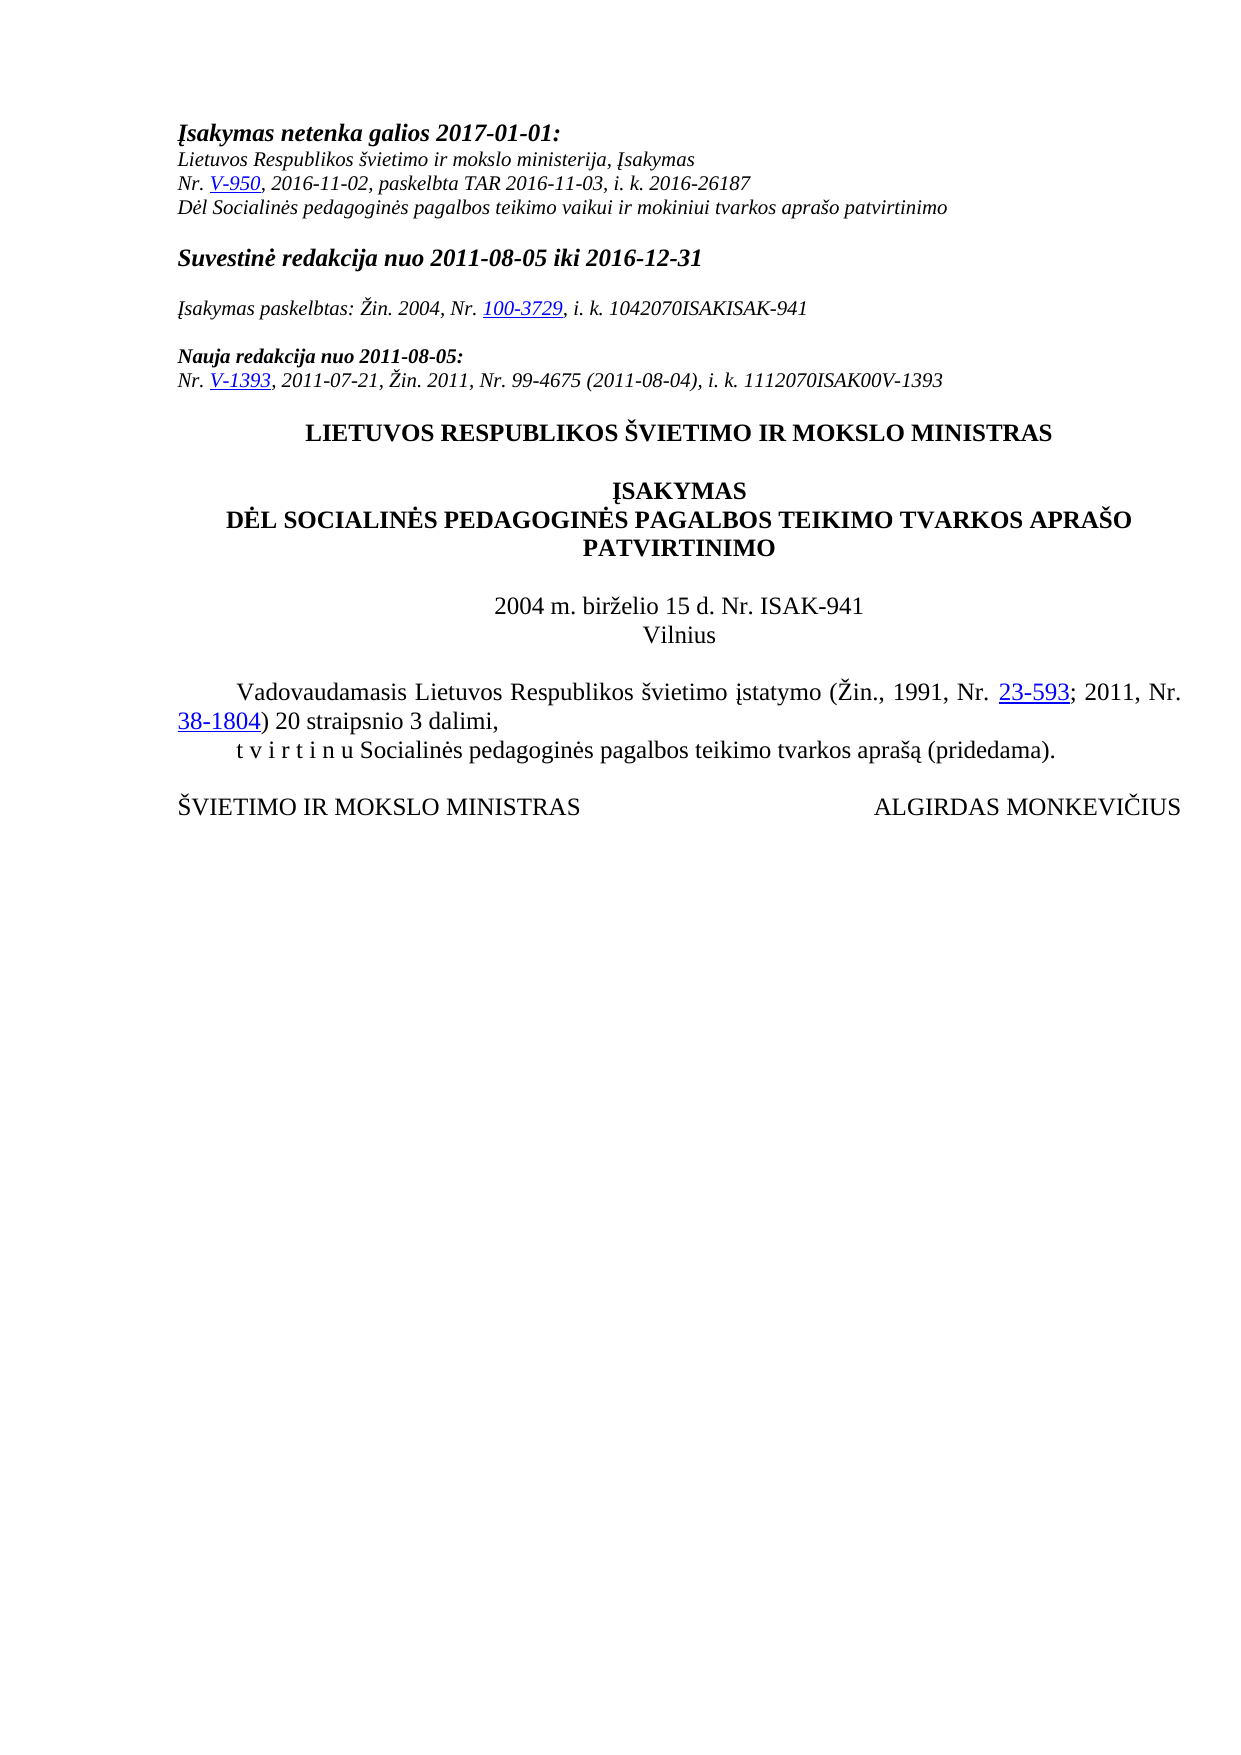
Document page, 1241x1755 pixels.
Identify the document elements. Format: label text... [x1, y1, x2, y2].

text Nr. V-950, 2016-11-02, paskelbta TAR 2016-11-03, i. k. 2016-26187 [177, 171, 1181, 195]
text Lietuvos Respublikos švietimo ir mokslo ministerija, Įsakymas [177, 147, 1181, 171]
text ĮSAKYMAS [177, 476, 1181, 505]
text Nr. V-1393, 2011-07-21, Žin. 2011, Nr. 99-4675 (2011-08-04), i. k. 1112070ISAK00V-1393 [177, 368, 1181, 392]
text Įsakymas netenka galios 2017-01-01: [177, 118, 1181, 147]
text Vadovaudamasis Lietuvos Respublikos švietimo įstatymo (Žin., 1991, Nr. 23-593; 2011, Nr. 38-1804) 20 straipsnio 3 dalimi, [177, 677, 1181, 735]
text t v i r t i n u Socialinės pedagoginės pagalbos teikimo tvarkos aprašą (pridedama). [177, 735, 1181, 763]
text DĖL SOCIALINĖS PEDAGOGINĖS PAGALBOS TEIKIMO TVARKOS APRAŠO PATVIRTINIMO [177, 505, 1181, 562]
text Įsakymas paskelbtas: Žin. 2004, Nr. 100-3729, i. k. 1042070ISAKISAK-941 [177, 296, 1181, 320]
text Suvestinė redakcija nuo 2011-08-05 iki 2016-12-31 [177, 243, 1181, 272]
text Dėl Socialinės pedagoginės pagalbos teikimo vaikui ir mokiniui tvarkos aprašo patvirtinimo [177, 195, 1181, 219]
text ŠVIETIMO IR MOKSLO MINISTRAS ALGIRDAS MONKEVIČIUS [177, 792, 1181, 821]
text 2004 m. birželio 15 d. Nr. ISAK-941 [177, 591, 1181, 620]
text LIETUVOS RESPUBLIKOS ŠVIETIMO IR MOKSLO MINISTRAS [177, 418, 1181, 447]
text Nauja redakcija nuo 2011-08-05: [177, 344, 1181, 368]
text Vilnius [177, 620, 1181, 648]
